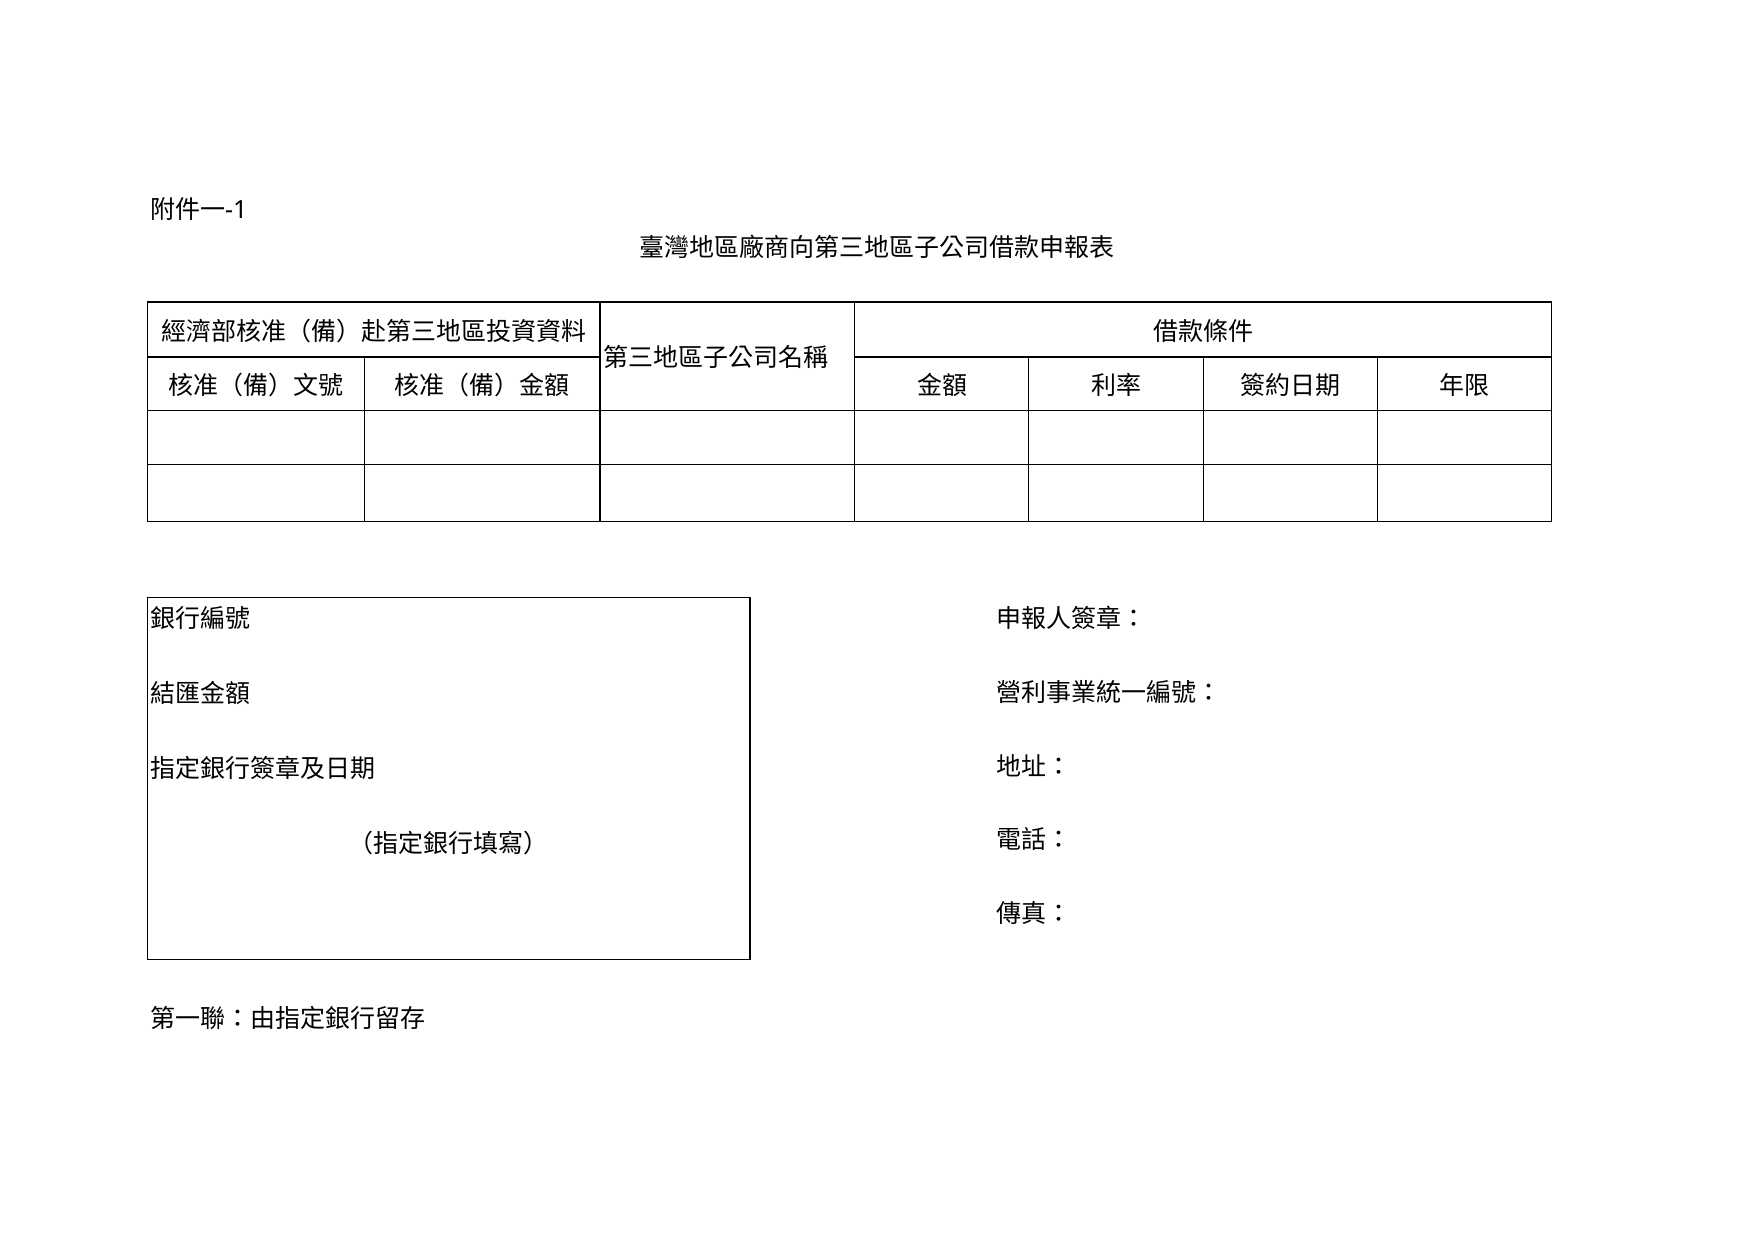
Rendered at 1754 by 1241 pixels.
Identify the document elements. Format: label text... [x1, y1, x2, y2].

table_cell [1378, 465, 1551, 521]
text 臺灣地區廠商向第三地區子公司借款申報表 [150, 226, 1604, 264]
table_cell [365, 465, 599, 521]
table_cell [855, 411, 1028, 464]
table_cell [1029, 465, 1203, 521]
table_cell 核准（備）金額 [365, 358, 599, 410]
table_cell 金額 [855, 358, 1028, 410]
table_cell [1204, 465, 1377, 521]
table_cell [148, 465, 364, 521]
table_cell 利率 [1029, 358, 1203, 410]
table_header 第三地區子公司名稱 [601, 303, 854, 410]
table_cell 年限 [1378, 358, 1551, 410]
table_header 銀行編號 結匯金額 指定銀行簽章及日期 （指定銀行填寫） [148, 598, 749, 959]
table_cell [365, 411, 599, 464]
table_cell 核准（備）文號 [148, 358, 364, 410]
table_cell [1378, 411, 1551, 464]
table_cell [1204, 411, 1377, 464]
table_cell [601, 465, 854, 521]
table_cell 簽約日期 [1204, 358, 1377, 410]
table_header 借款條件 [855, 303, 1551, 356]
table_cell [148, 411, 364, 464]
text 附件一-1 [150, 189, 1604, 226]
table_header [751, 597, 994, 959]
table_cell [855, 465, 1028, 521]
table_cell [601, 411, 854, 464]
table_cell [1029, 411, 1203, 464]
text 第一聯：由指定銀行留存 [150, 998, 1604, 1035]
table_header 經濟部核准（備）赴第三地區投資資料 [148, 303, 599, 356]
table_header 申報人簽章： 營利事業統一編號： 地址： 電話： 傳真： [994, 597, 1506, 959]
